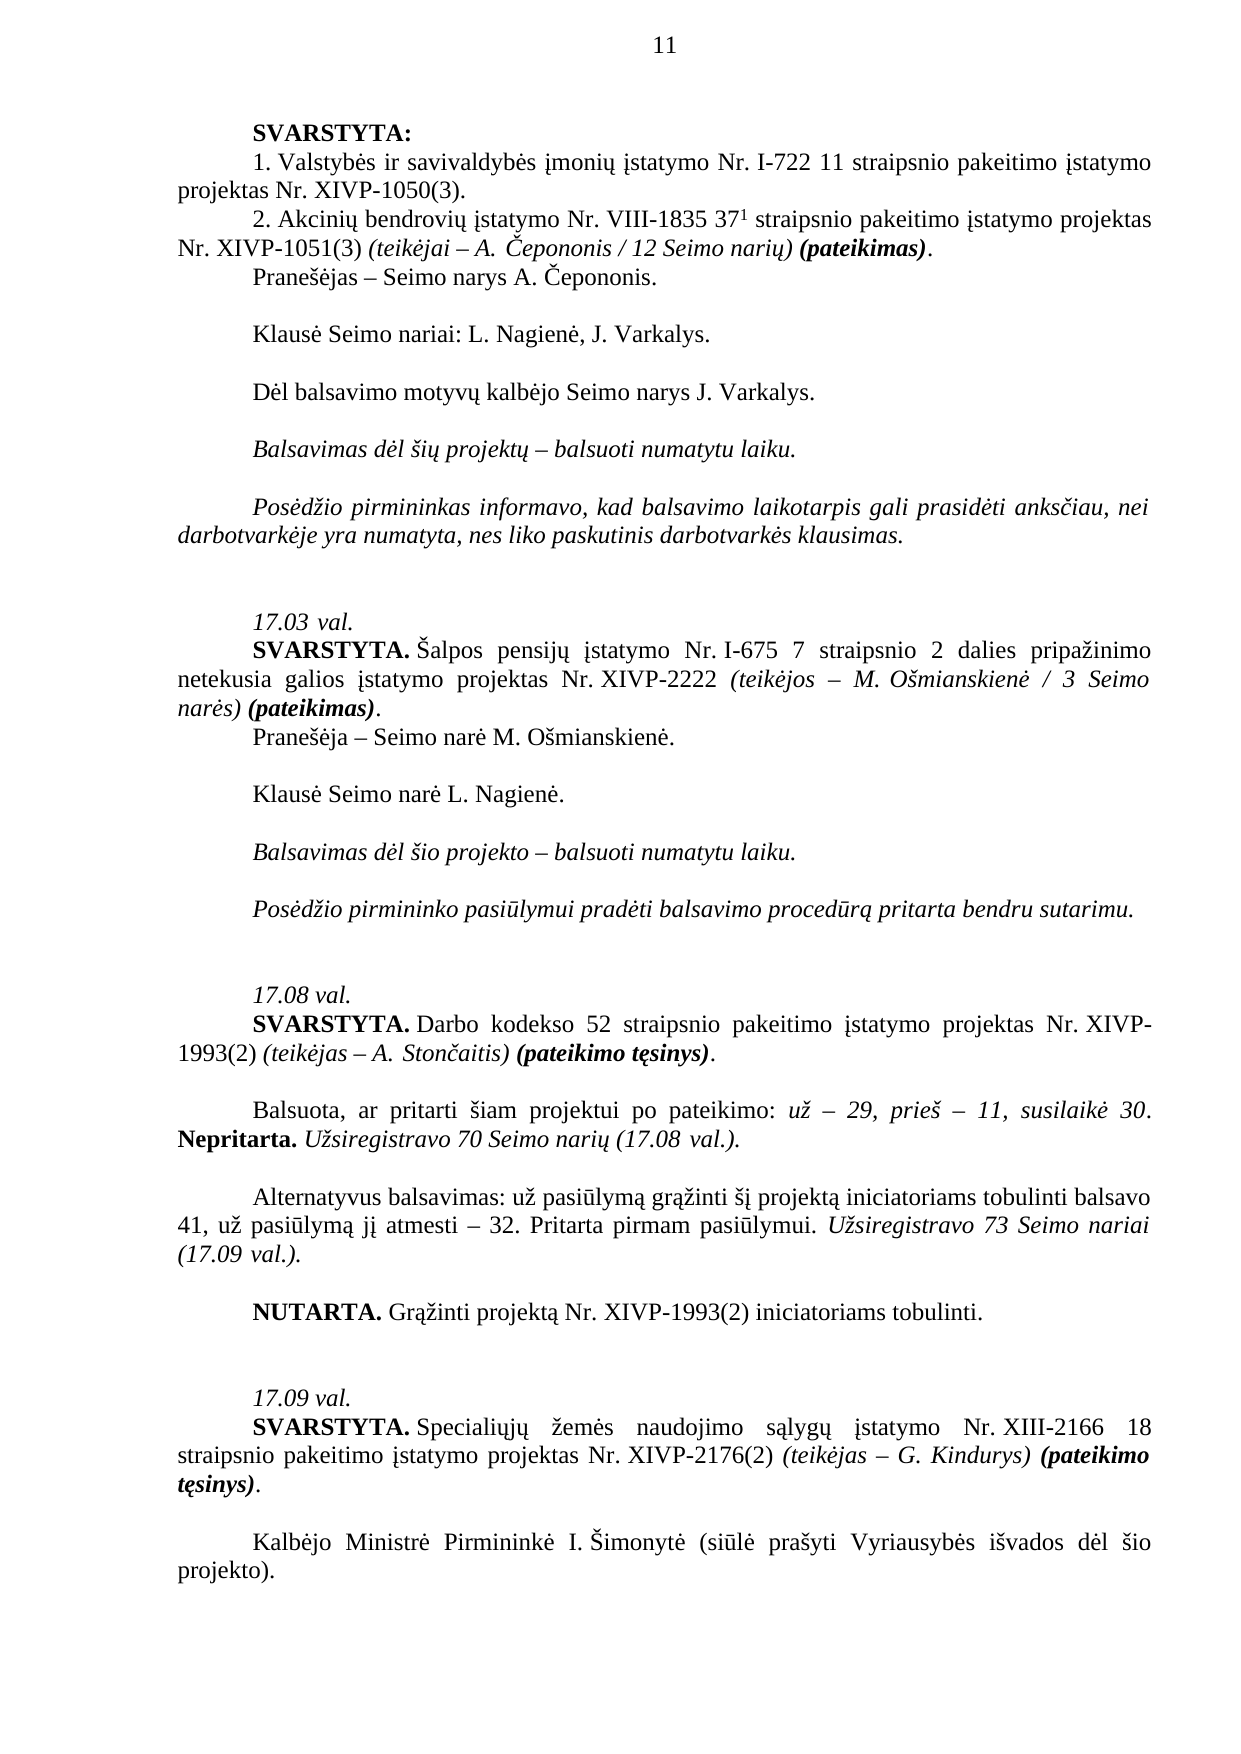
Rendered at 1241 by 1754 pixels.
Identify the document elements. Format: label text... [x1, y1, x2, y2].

text Posėdžio pirmininko pasiūlymui pradėti balsavimo procedūrą pritarta bendru sutarimu. [177, 894, 1152, 923]
text SVARSTYTA. Specialiųjų žemės naudojimo sąlygų įstatymo Nr. XIII-2166 18 straipsnio pakeitimo įstatymo projektas Nr. XIVP-2176(2) (teikėjas – G. Kindurys) (pateikimo tęsinys). [177, 1412, 1152, 1498]
text Dėl balsavimo motyvų kalbėjo Seimo narys J. Varkalys. [177, 377, 1152, 406]
text Balsavimas dėl šio projekto – balsuoti numatytu laiku. [177, 837, 1152, 866]
text 2. Akcinių bendrovių įstatymo Nr. VIII-1835 371 straipsnio pakeitimo įstatymo projektas Nr. XIVP-1051(3) (teikėjai – A. Čepononis / 12 Seimo narių) (pateikimas). [177, 204, 1152, 262]
text Klausė Seimo narė L. Nagienė. [177, 779, 1152, 808]
text Balsavimas dėl šių projektų – balsuoti numatytu laiku. [177, 434, 1152, 463]
text SVARSTYTA: [177, 118, 1152, 147]
text NUTARTA. Grąžinti projektą Nr. XIVP-1993(2) iniciatoriams tobulinti. [177, 1297, 1152, 1326]
text Pranešėjas – Seimo narys A. Čepononis. [177, 262, 1152, 291]
text Pranešėja – Seimo narė M. Ošmianskienė. [177, 722, 1152, 751]
text 17.03 val. [177, 607, 1152, 636]
text 17.08 val. [177, 981, 1152, 1009]
text Klausė Seimo nariai: L. Nagienė, J. Varkalys. [177, 319, 1152, 348]
text Balsuota, ar pritarti šiam projektui po pateikimo: už – 29, prieš – 11, susilaikė 30. Nepritarta. Užsiregistravo 70 Seimo narių (17.08 val.). [177, 1096, 1152, 1153]
text 1. Valstybės ir savivaldybės įmonių įstatymo Nr. I-722 11 straipsnio pakeitimo įstatymo projektas Nr. XIVP-1050(3). [177, 147, 1152, 204]
text Posėdžio pirmininkas informavo, kad balsavimo laikotarpis gali prasidėti anksčiau, nei darbotvarkėje yra numatyta, nes liko paskutinis darbotvarkės klausimas. [177, 492, 1152, 549]
text SVARSTYTA. Šalpos pensijų įstatymo Nr. I-675 7 straipsnio 2 dalies pripažinimo netekusia galios įstatymo projektas Nr. XIVP-2222 (teikėjos – M. Ošmianskienė / 3 Seimo narės) (pateikimas). [177, 636, 1152, 722]
text SVARSTYTA. Darbo kodekso 52 straipsnio pakeitimo įstatymo projektas Nr. XIVP-1993(2) (teikėjas – A. Stončaitis) (pateikimo tęsinys). [177, 1009, 1152, 1067]
text Kalbėjo Ministrė Pirmininkė I. Šimonytė (siūlė prašyti Vyriausybės išvados dėl šio projekto). [177, 1527, 1152, 1584]
text Alternatyvus balsavimas: už pasiūlymą grąžinti šį projektą iniciatoriams tobulinti balsavo 41, už pasiūlymą jį atmesti – 32. Pritarta pirmam pasiūlymui. Užsiregistravo 73 Seimo nariai (17.09 val.). [177, 1182, 1152, 1268]
text 17.09 val. [177, 1383, 1152, 1412]
